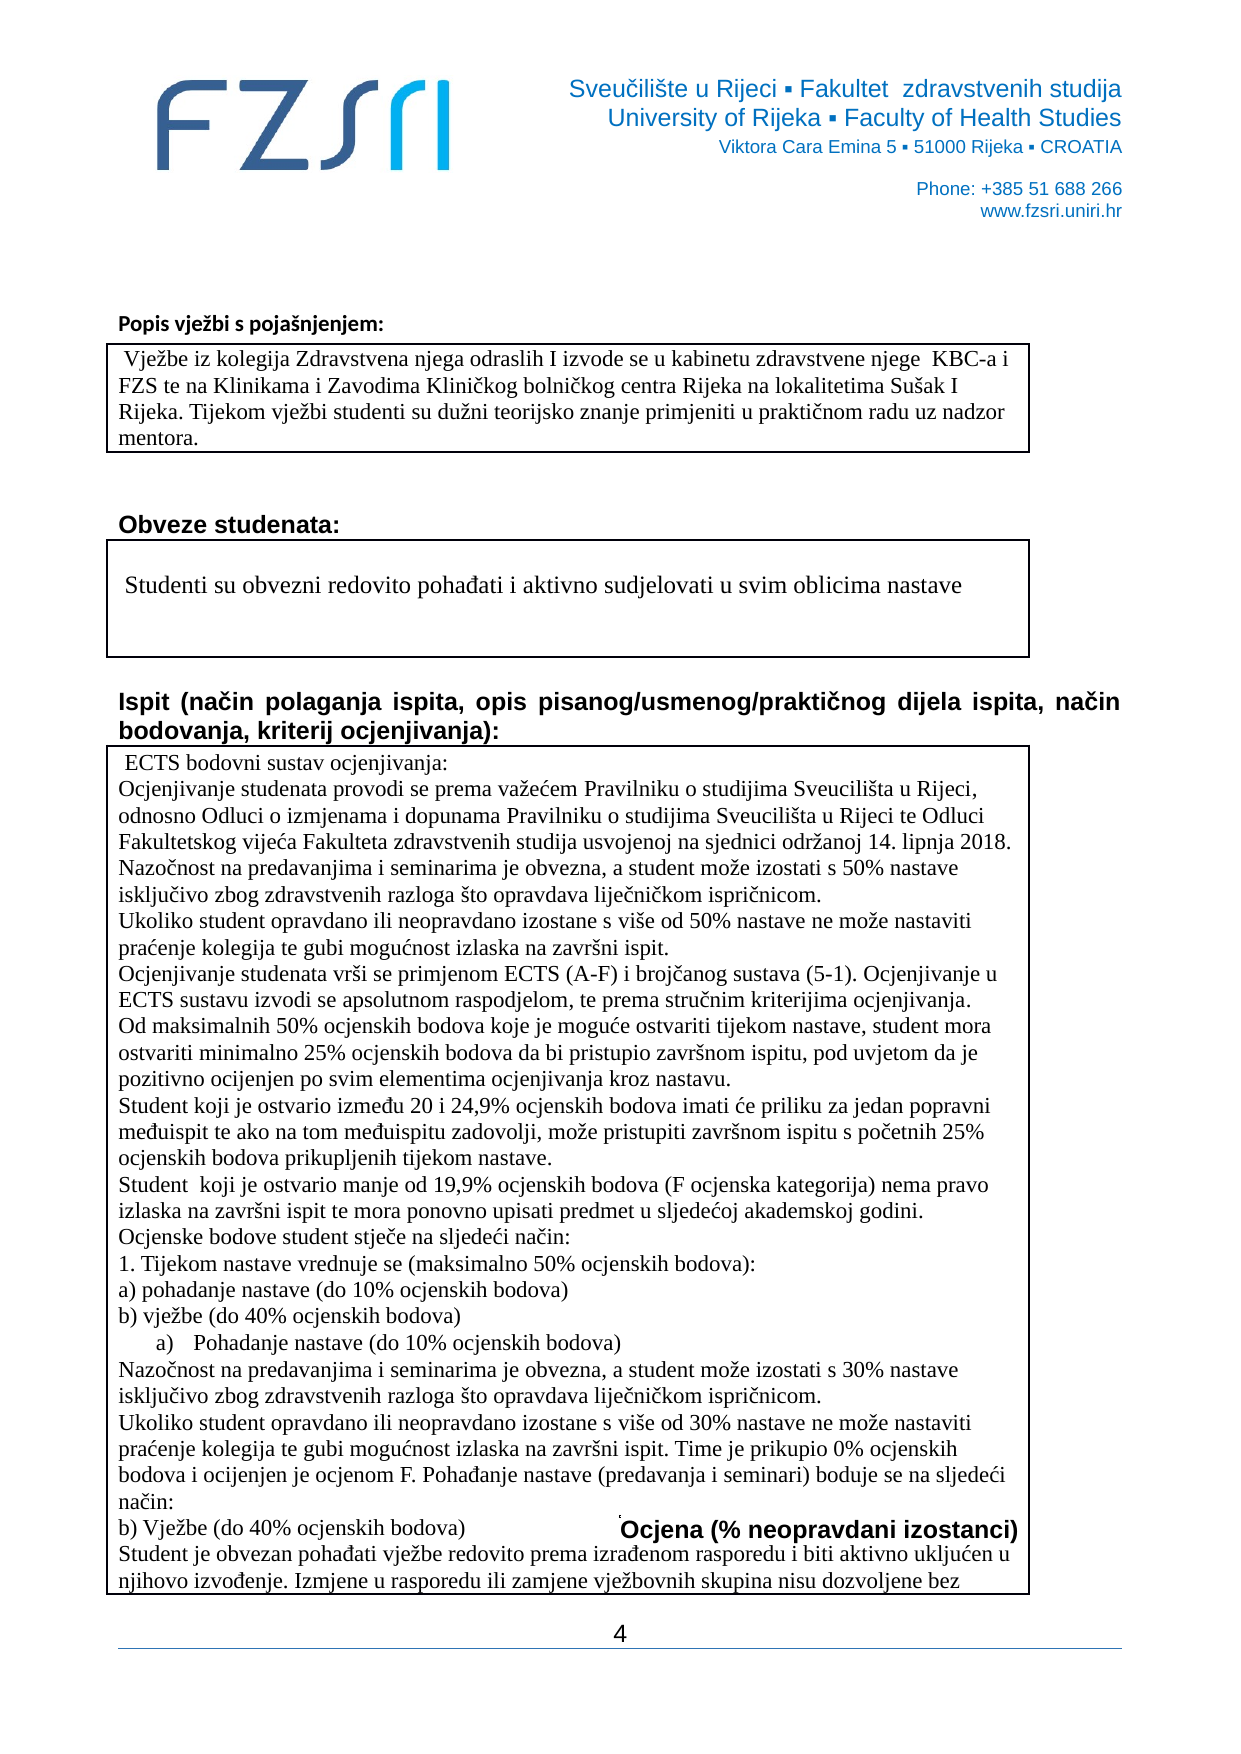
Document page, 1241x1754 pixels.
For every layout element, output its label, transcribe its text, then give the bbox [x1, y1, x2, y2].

subtitle Popis vježbi s pojašnjenjem: [118, 309, 1122, 337]
table_header Studenti su obvezni redovito pohađati i aktivno sudjelovati u svim oblicima nastave [108, 541, 1028, 656]
text Ispit (način polaganja ispita, opis pisanog/usmenog/praktičnog dijela ispita, način bodovanja, kriterij ocjenjivanja): [118, 687, 1122, 744]
text Obveze studenata: [118, 510, 1122, 539]
table_header Vježbe iz kolegija Zdravstvena njega odraslih I izvode se u kabinetu zdravstvene njege KBC-a i FZS te na Klinikama i Zavodima Kliničkog bolničkog centra Rijeka na lokalitetima Sušak I Rijeka. Tijekom vježbi studenti su dužni teorijsko znanje primjeniti u praktičnom radu uz nadzor mentora. [108, 345, 1028, 451]
table_header ECTS bodovni sustav ocjenjivanja: Ocjenjivanje studenata provodi se prema važećem Pravilniku o studijima Sveucilišta u Rijeci, odnosno Odluci o izmjenama i dopunama Pravilniku o studijima Sveucilišta u Rijeci te Odluci Fakultetskog vijeća Fakulteta zdravstvenih studija usvojenoj na sjednici održanoj 14. lipnja 2018. Nazočnost na predavanjima i seminarima je obvezna, a student može izostati s 50% nastave isključivo zbog zdravstvenih razloga što opravdava liječničkom ispričnicom. Ukoliko student opravdano ili neopravdano izostane s više od 50% nastave ne može nastaviti praćenje kolegija te gubi mogućnost izlaska na završni ispit. Ocjenjivanje studenata vrši se primjenom ECTS (A-F) i brojčanog sustava (5-1). Ocjenjivanje u ECTS sustavu izvodi se apsolutnom raspodjelom, te prema stručnim kriterijima ocjenjivanja. Od maksimalnih 50% ocjenskih bodova koje je moguće ostvariti tijekom nastave, student mora ostvariti minimalno 25% ocjenskih bodova da bi pristupio završnom ispitu, pod uvjetom da je pozitivno ocijenjen po svim elementima ocjenjivanja kroz nastavu. Student koji je ostvario između 20 i 24,9% ocjenskih bodova imati će priliku za jedan popravni međuispit te ako na tom međuispitu zadovolji, može pristupiti završnom ispitu s početnih 25% ocjenskih bodova prikupljenih tijekom nastave. Student koji je ostvario manje od 19,9% ocjenskih bodova (F ocjenska kategorija) nema pravo izlaska na završni ispit te mora ponovno upisati predmet u sljedećoj akademskoj godini. Ocjenske bodove student stječe na sljedeći način: 1. Tijekom nastave vrednuje se (maksimalno 50% ocjenskih bodova): a) pohadanje nastave (do 10% ocjenskih bodova) b) vježbe (do 40% ocjenskih bodova) Pohadanje nastave (do 10% ocjenskih bodova) Nazočnost na predavanjima i seminarima je obvezna, a student može izostati s 30% nastave isključivo zbog zdravstvenih razloga što opravdava liječničkom ispričnicom. Ukoliko student opravdano ili neopravdano izostane s više od 30% nastave ne može nastaviti praćenje kolegija te gubi mogućnost izlaska na završni ispit. Time je prikupio 0% ocjenskih bodova i ocijenjen je ocjenom F. Pohađanje nastave (predavanja i seminari) boduje se na sljedeći način: b) Vježbe (do 40% ocjenskih bodova) Student je obvezan pohađati vježbe redovito prema izrađenom rasporedu i biti aktivno ukljućen u njihovo izvođenje. Izmjene u rasporedu ili zamjene vježbovnih skupina nisu dozvoljene bez [108, 747, 1028, 1593]
